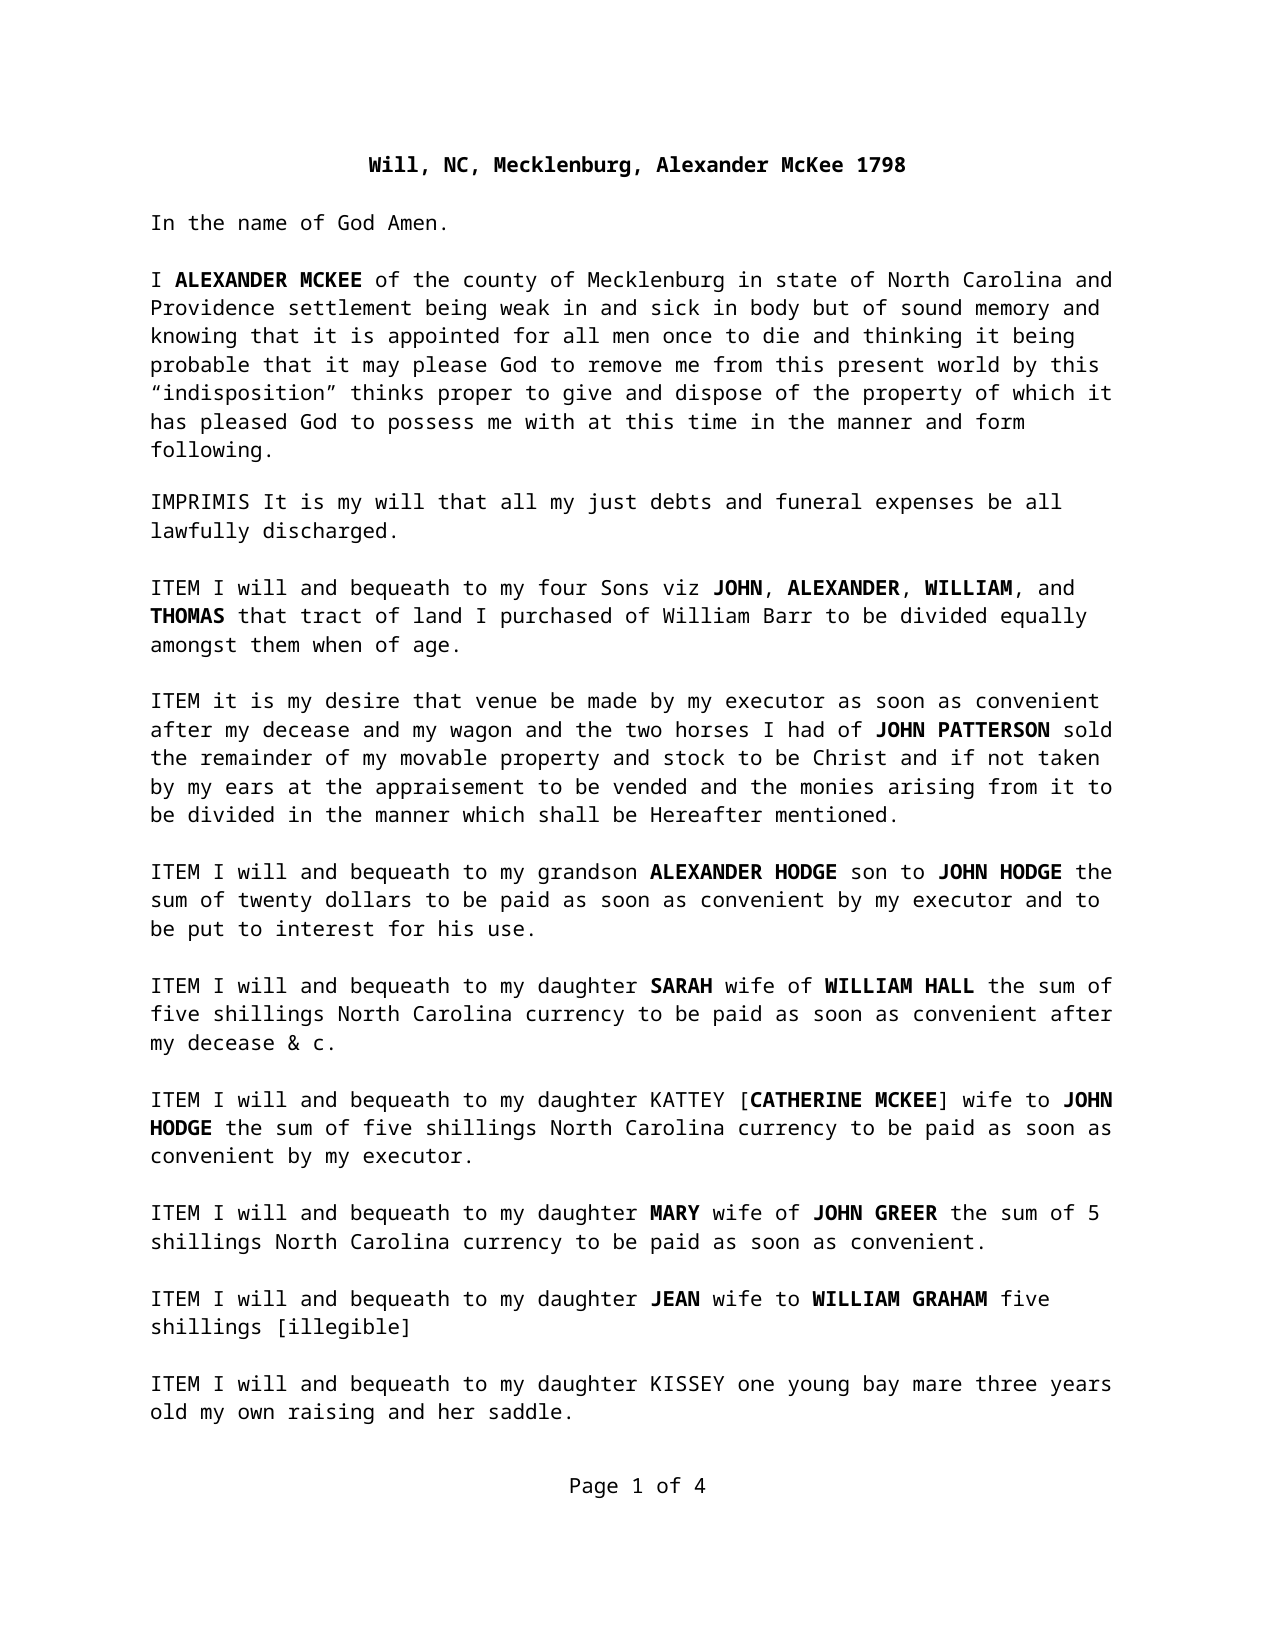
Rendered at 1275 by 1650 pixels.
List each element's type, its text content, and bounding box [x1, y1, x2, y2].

text Item I will and bequeath to my daughter kissey one young bay mare three years old my own raising and her saddle. [150, 1369, 1125, 1426]
text Item I will and bequeath to my daughter Sarah wife of William Hall the sum of five Shillings North Carolina currency to be paid as soon as convenient after my decease & c. Item I will and bequeath to my daughter Kattey [Catherine McKee] wife to John Hodge the sum of five Shillings North Carolina currency to be paid as soon as convenient by my executor. Item I will and bequeath to my daughter Mary wife of John Greer the sum of 5 Shillings North Carolina currency to be paid as soon as convenient. Item I will and bequeath to my daughter Jean wife to William Graham five Shillings [illegible] [150, 971, 1125, 1341]
text In the name of God Amen. I Alexander McKee of the county of Mecklenburg in state of North Carolina and Providence settlement being weak in and sick in body but of sound memory and knowing that it is appointed for all men once to die and thinking it being probable that it may please God to remove me from this present world by this “indisposition” thinks proper to give and dispose of the property of which it has pleased God to possess me with at this time in the manner and form following. [150, 208, 1125, 464]
text Item I will and bequeath to my four Sons viz John, Alexander, William, and Thomas that tract of land I purchased of William Barr to be divided equally amongst them when of age. [150, 544, 1125, 658]
text Item it is my desire that venue be made by my executor as soon as convenient after my decease and my wagon and the two horses I had of John Patterson sold the remainder of my movable property and stock to be Christ and if not taken by my ears at the appraisement to be vended and the monies arising from it to be divided in the manner which shall be Hereafter mentioned. Item I will and bequeath to my grandson Alexander Hodge son to John Hodge the sum of twenty dollars to be paid as soon as convenient by my executor and to be put to interest for his use. [150, 687, 1125, 942]
text IMPRIMIS It is my will that all my just debts and funeral expenses be all lawfully discharged. [150, 487, 1125, 544]
